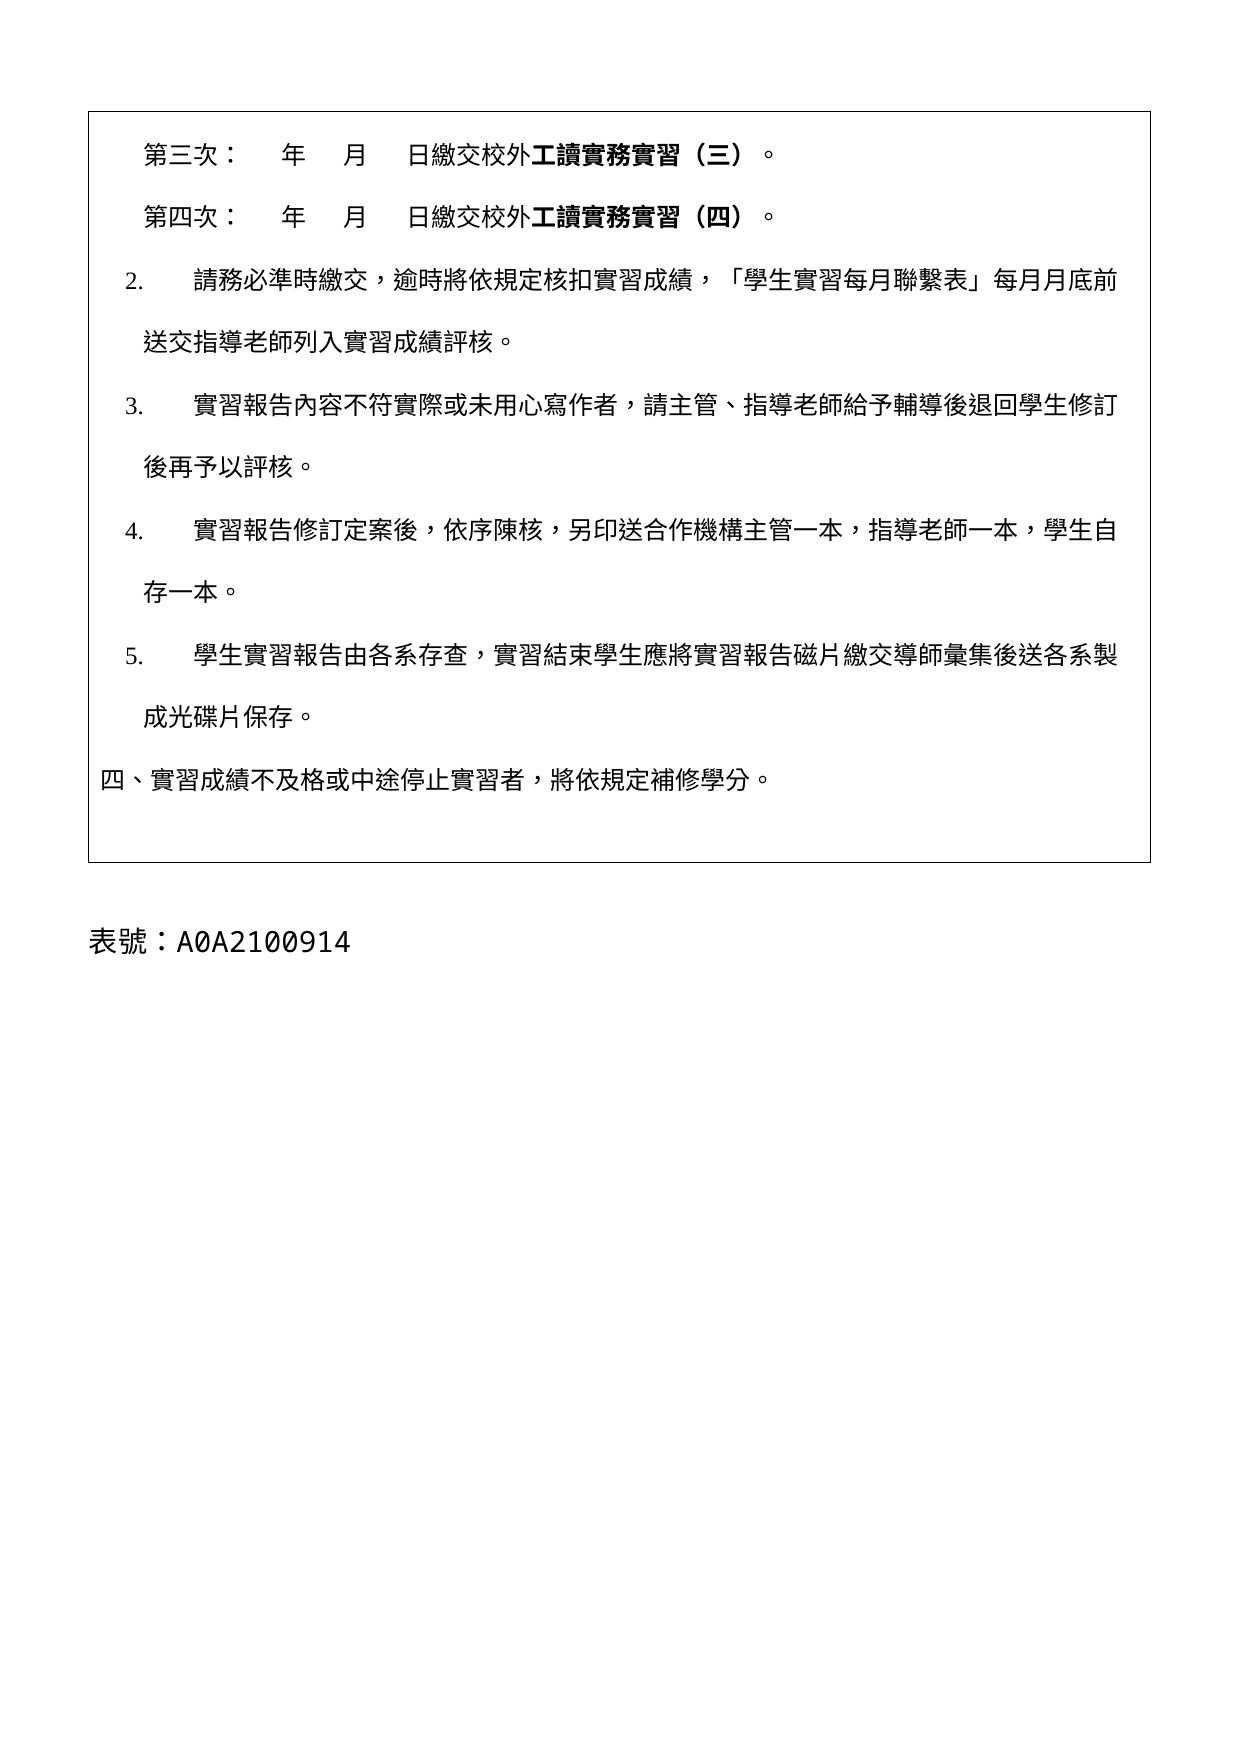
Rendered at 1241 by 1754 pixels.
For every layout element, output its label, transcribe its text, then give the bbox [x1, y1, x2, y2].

table_header 一、實習報告結構（範例可至明志科大首頁之工讀實習交流平台網頁下載） 封面 2.工讀實務實習學習計畫表 3.目錄 4.前言 5.本文（自行依實習學習計畫訂定題綱，如：第一階段報告可作合作機構簡介、組織、 功能等。題綱應先送指導老師及部門主管確認核示，依報告結構繕寫。） 6.建議與心得 7.參考文獻 8.工讀實務實習成績考評表（主管用） 9.工讀實務實習成績考評表（指導老師用）--封底 二、實習報告寫作 封面：依規定格式，勿另行設計或任加圖案。 A4規格由左而右以電腦繕打，以隨身碟存取。 字體大小：章標題18號字、節標題16號字、本文13號字。 自前言起編列頁碼。 列印：以楷書列印，雙面印刷。 裝訂：用訂書機裝訂左側，勿用塑膠夾或鐵夾，以利四階段報告之彙整。 勿影印現成資料充數，涉及合作機構技術機密資料不得列於報告。 三、實習報告評核 學生將實習報告繳交給主管時間： 第一次： 年 月 日繳交校外工讀實務實習（一）。 第二次： 年 月 日繳交校外工讀實務實習（二）。 第三次： 年 月 日繳交校外工讀實務實習（三）。 第四次： 年 月 日繳交校外工讀實務實習（四）。 請務必準時繳交，逾時將依規定核扣實習成績，「學生實習每月聯繫表」每月月底前送交指導老師列入實習成績評核。 實習報告內容不符實際或未用心寫作者，請主管、指導老師給予輔導後退回學生修訂後再予以評核。 實習報告修訂定案後，依序陳核，另印送合作機構主管一本，指導老師一本，學生自存一本。 學生實習報告由各系存查，實習結束學生應將實習報告磁片繳交導師彙集後送各系製成光碟片保存。 四、實習成績不及格或中途停止實習者，將依規定補修學分。 [89, 112, 1150, 862]
text 表號：A0A2100914 [89, 929, 1152, 958]
